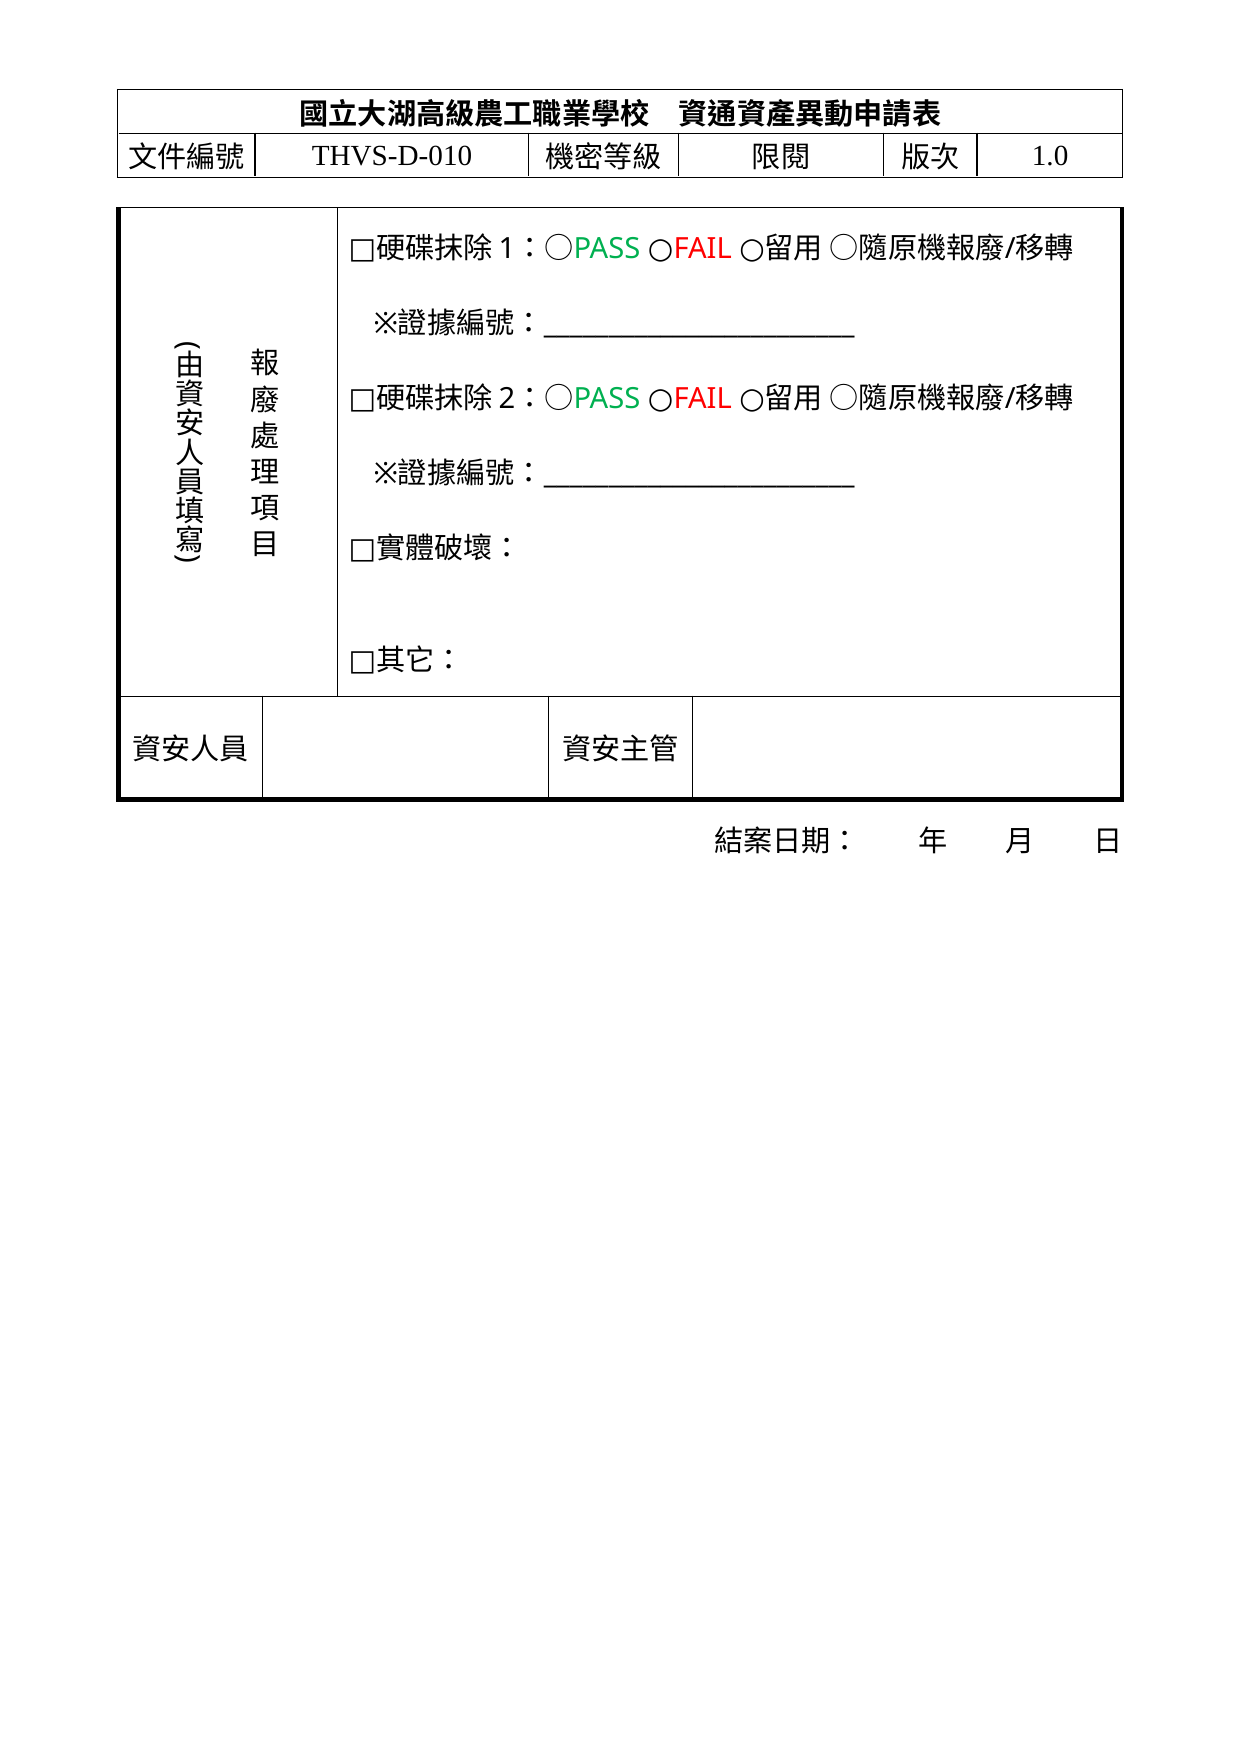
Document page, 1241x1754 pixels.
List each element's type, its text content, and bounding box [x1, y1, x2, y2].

table_cell 資安人員 [121, 697, 262, 797]
table_cell 資安主管 [549, 697, 692, 797]
text 結案日期： 年 月 日 [118, 802, 1122, 877]
table_cell 報 廢 處 理 項 目 (由資安人員填寫) [121, 208, 337, 696]
table_cell □硬碟抹除1：○PASS ○FAIL ○留用 ○隨原機報廢/移轉 ※證據編號：________________________ □硬碟抹除2：○PASS ○FAIL ○留用 ○隨原機報廢/移轉 ※證據編號：________________________ □實體破壞： □其它： [338, 208, 1120, 696]
table_cell [263, 697, 548, 797]
table_cell [693, 697, 1120, 797]
